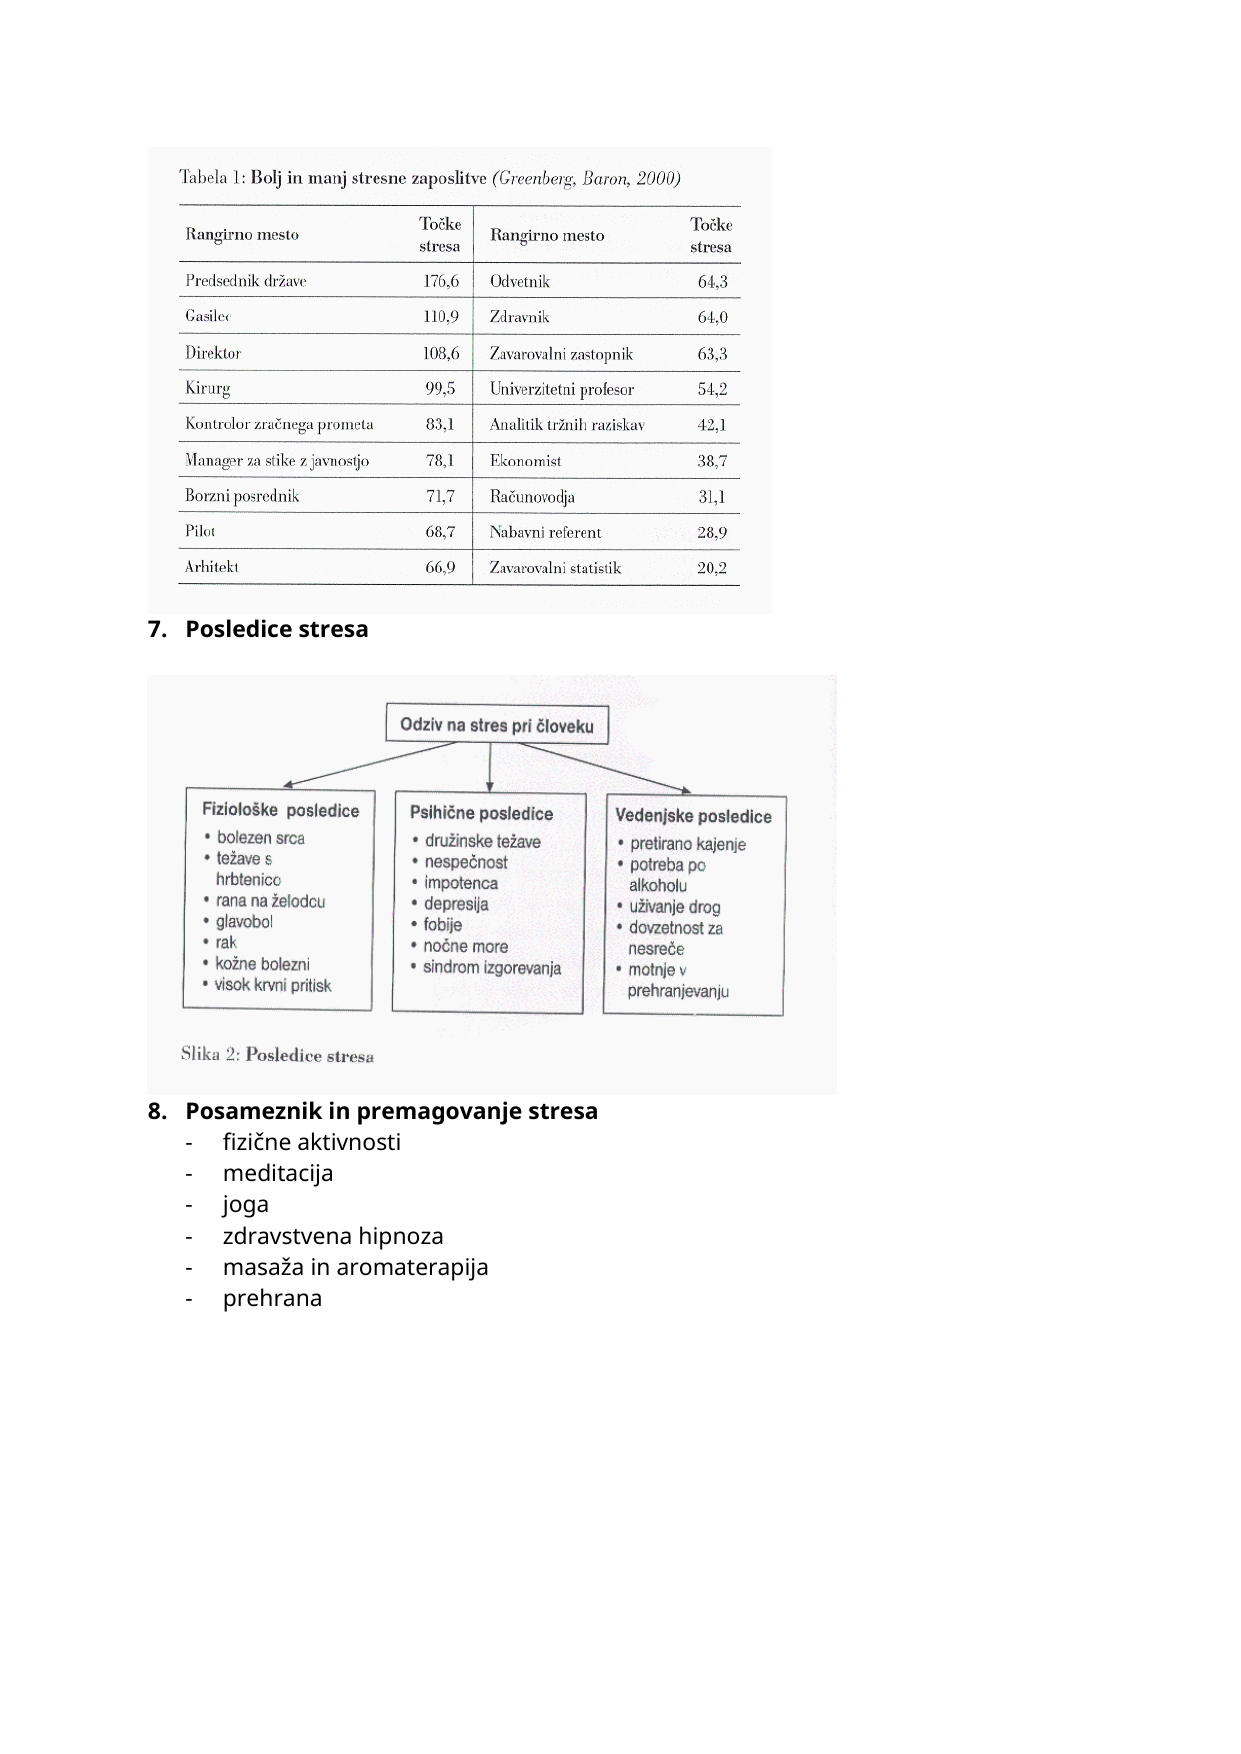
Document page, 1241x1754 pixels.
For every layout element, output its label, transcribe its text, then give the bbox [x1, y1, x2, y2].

list zdravstvena hipnoza [185, 1220, 1093, 1251]
list fizične aktivnosti [185, 1126, 1093, 1157]
list Posameznik in premagovanje stresa [148, 1095, 1093, 1126]
picture [147, 675, 837, 1095]
picture [147, 147, 773, 614]
list prehrana [185, 1282, 1093, 1313]
list masaža in aromaterapija [185, 1251, 1093, 1282]
list meditacija [185, 1157, 1093, 1188]
list joga [185, 1188, 1093, 1220]
list Posledice stresa [148, 613, 1093, 644]
